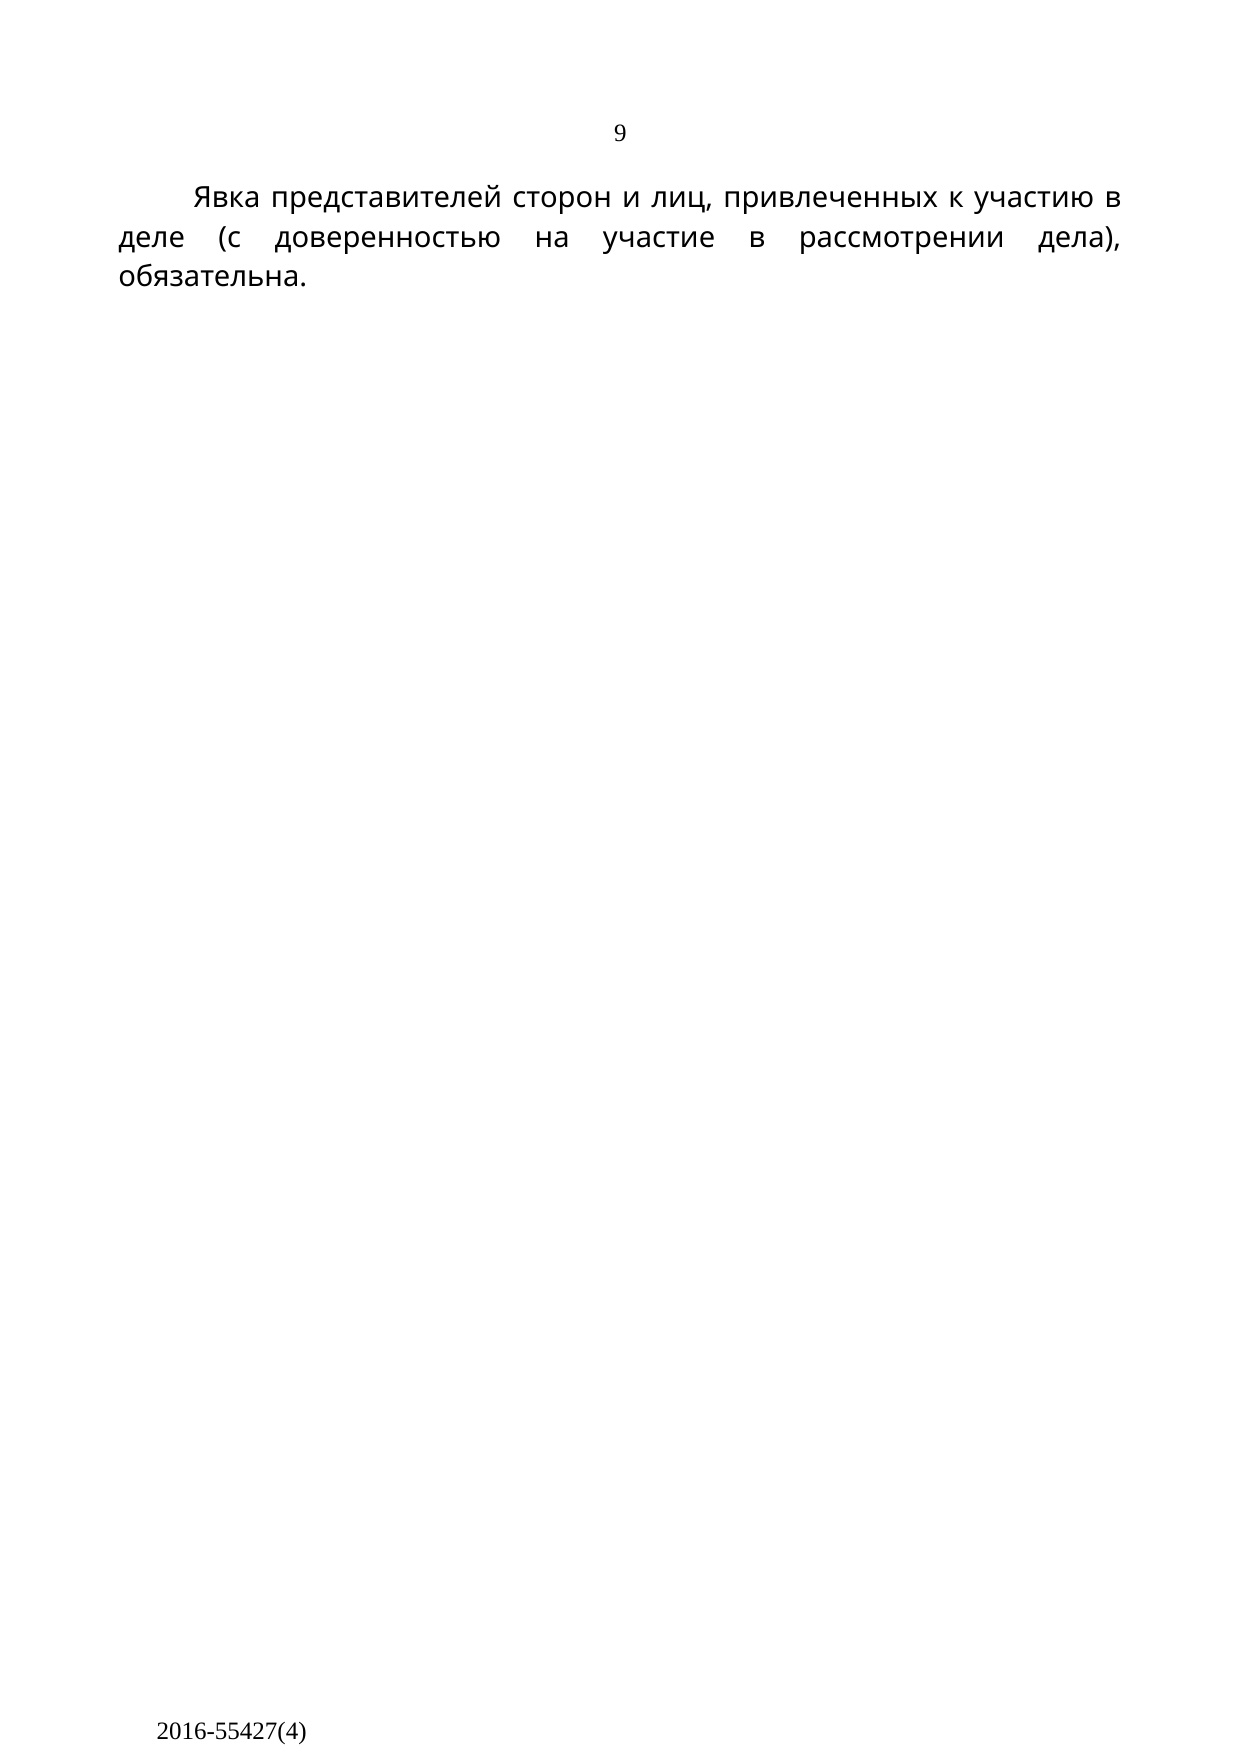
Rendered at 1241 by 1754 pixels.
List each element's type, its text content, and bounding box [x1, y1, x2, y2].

text Явка представителей сторон и лиц, привлеченных к участию в деле (с доверенностью на участие в рассмотрении дела), обязательна. [118, 176, 1122, 295]
